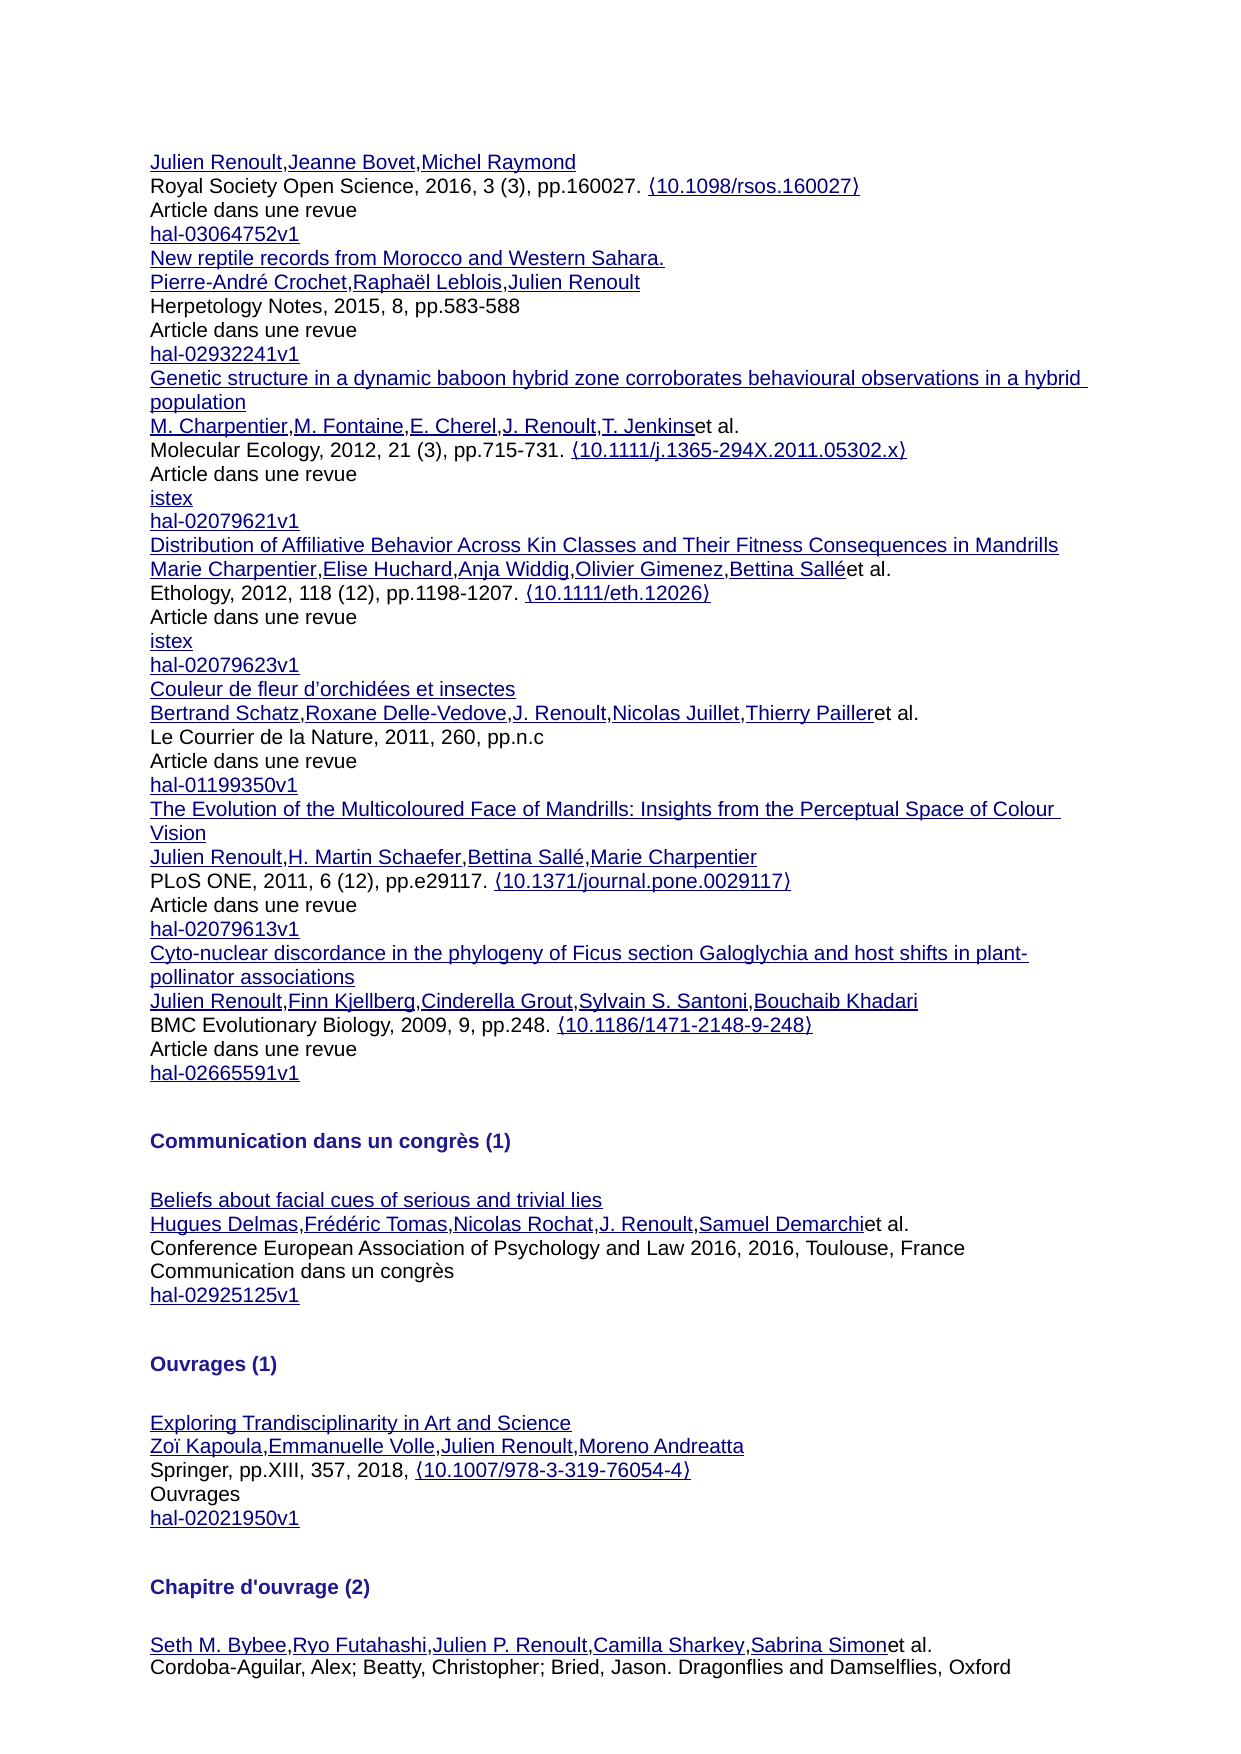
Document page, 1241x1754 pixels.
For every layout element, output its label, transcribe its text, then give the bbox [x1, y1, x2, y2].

subtitle Chapitre d'ouvrage (2) [150, 1575, 1090, 1599]
subtitle Communication dans un congrès (1) [150, 1129, 1090, 1153]
table_cell The Evolution of the Multicoloured Face of Mandrills: Insights from the Perceptual Space of Colour Vision Julien Renoult,H. Martin Schaefer,Bettina Sallé,Marie Charpentier PLoS ONE, 2011, 6 (12), pp.e29117. ⟨10.1371/journal.pone.0029117⟩ Article dans une revue hal-02079613v1 [150, 797, 1090, 941]
table_cell Julien Renoult,Jeanne Bovet,Michel Raymond Royal Society Open Science, 2016, 3 (3), pp.160027. ⟨10.1098/rsos.160027⟩ Article dans une revue hal-03064752v1 [150, 150, 1090, 246]
table_header Exploring Trandisciplinarity in Art and Science Zoï Kapoula,Emmanuelle Volle,Julien Renoult,Moreno Andreatta Springer, pp.XIII, 357, 2018, ⟨10.1007/978-3-319-76054-4⟩ Ouvrages hal-02021950v1 [150, 1410, 1090, 1530]
table_header Transcriptomic Insights into Odonata Ecology and Evolution Seth M. Bybee,Ryo Futahashi,Julien P. Renoult,Camilla Sharkey,Sabrina Simonet al. Cordoba-Aguilar, Alex; Beatty, Christopher; Bried, Jason. Dragonflies and Damselflies, Oxford University PressOxford, pp.21--36, 2022, 978-0-19-289862-3. ⟨10.1093/oso/9780192898623.003.0003⟩ Chapitre d'ouvrage hal-04958072v1 [150, 1633, 1090, 1679]
table_header Beliefs about facial cues of serious and trivial lies Hugues Delmas,Frédéric Tomas,Nicolas Rochat,J. Renoult,Samuel Demarchiet al. Conference European Association of Psychology and Law 2016, 2016, Toulouse, France Communication dans un congrès hal-02925125v1 [150, 1188, 1090, 1307]
table_cell Couleur de fleur d’orchidées et insectes Bertrand Schatz,Roxane Delle-Vedove,J. Renoult,Nicolas Juillet,Thierry Pailleret al. Le Courrier de la Nature, 2011, 260, pp.n.c Article dans une revue hal-01199350v1 [150, 677, 1090, 797]
table_cell Distribution of Affiliative Behavior Across Kin Classes and Their Fitness Consequences in Mandrills Marie Charpentier,Elise Huchard,Anja Widdig,Olivier Gimenez,Bettina Salléet al. Ethology, 2012, 118 (12), pp.1198-1207. ⟨10.1111/eth.12026⟩ Article dans une revue istex hal-02079623v1 [150, 533, 1090, 677]
table_cell New reptile records from Morocco and Western Sahara. Pierre-André Crochet,Raphaël Leblois,Julien Renoult Herpetology Notes, 2015, 8, pp.583-588 Article dans une revue hal-02932241v1 [150, 246, 1090, 366]
table_cell Cyto-nuclear discordance in the phylogeny of Ficus section Galoglychia and host shifts in plant-pollinator associations Julien Renoult,Finn Kjellberg,Cinderella Grout,Sylvain S. Santoni,Bouchaib Khadari BMC Evolutionary Biology, 2009, 9, pp.248. ⟨10.1186/1471-2148-9-248⟩ Article dans une revue hal-02665591v1 [150, 941, 1090, 1084]
subtitle Ouvrages (1) [150, 1352, 1090, 1376]
table_cell Genetic structure in a dynamic baboon hybrid zone corroborates behavioural observations in a hybrid population M. Charpentier,M. Fontaine,E. Cherel,J. Renoult,T. Jenkinset al. Molecular Ecology, 2012, 21 (3), pp.715-731. ⟨10.1111/j.1365-294X.2011.05302.x⟩ Article dans une revue istex hal-02079621v1 [150, 366, 1090, 533]
